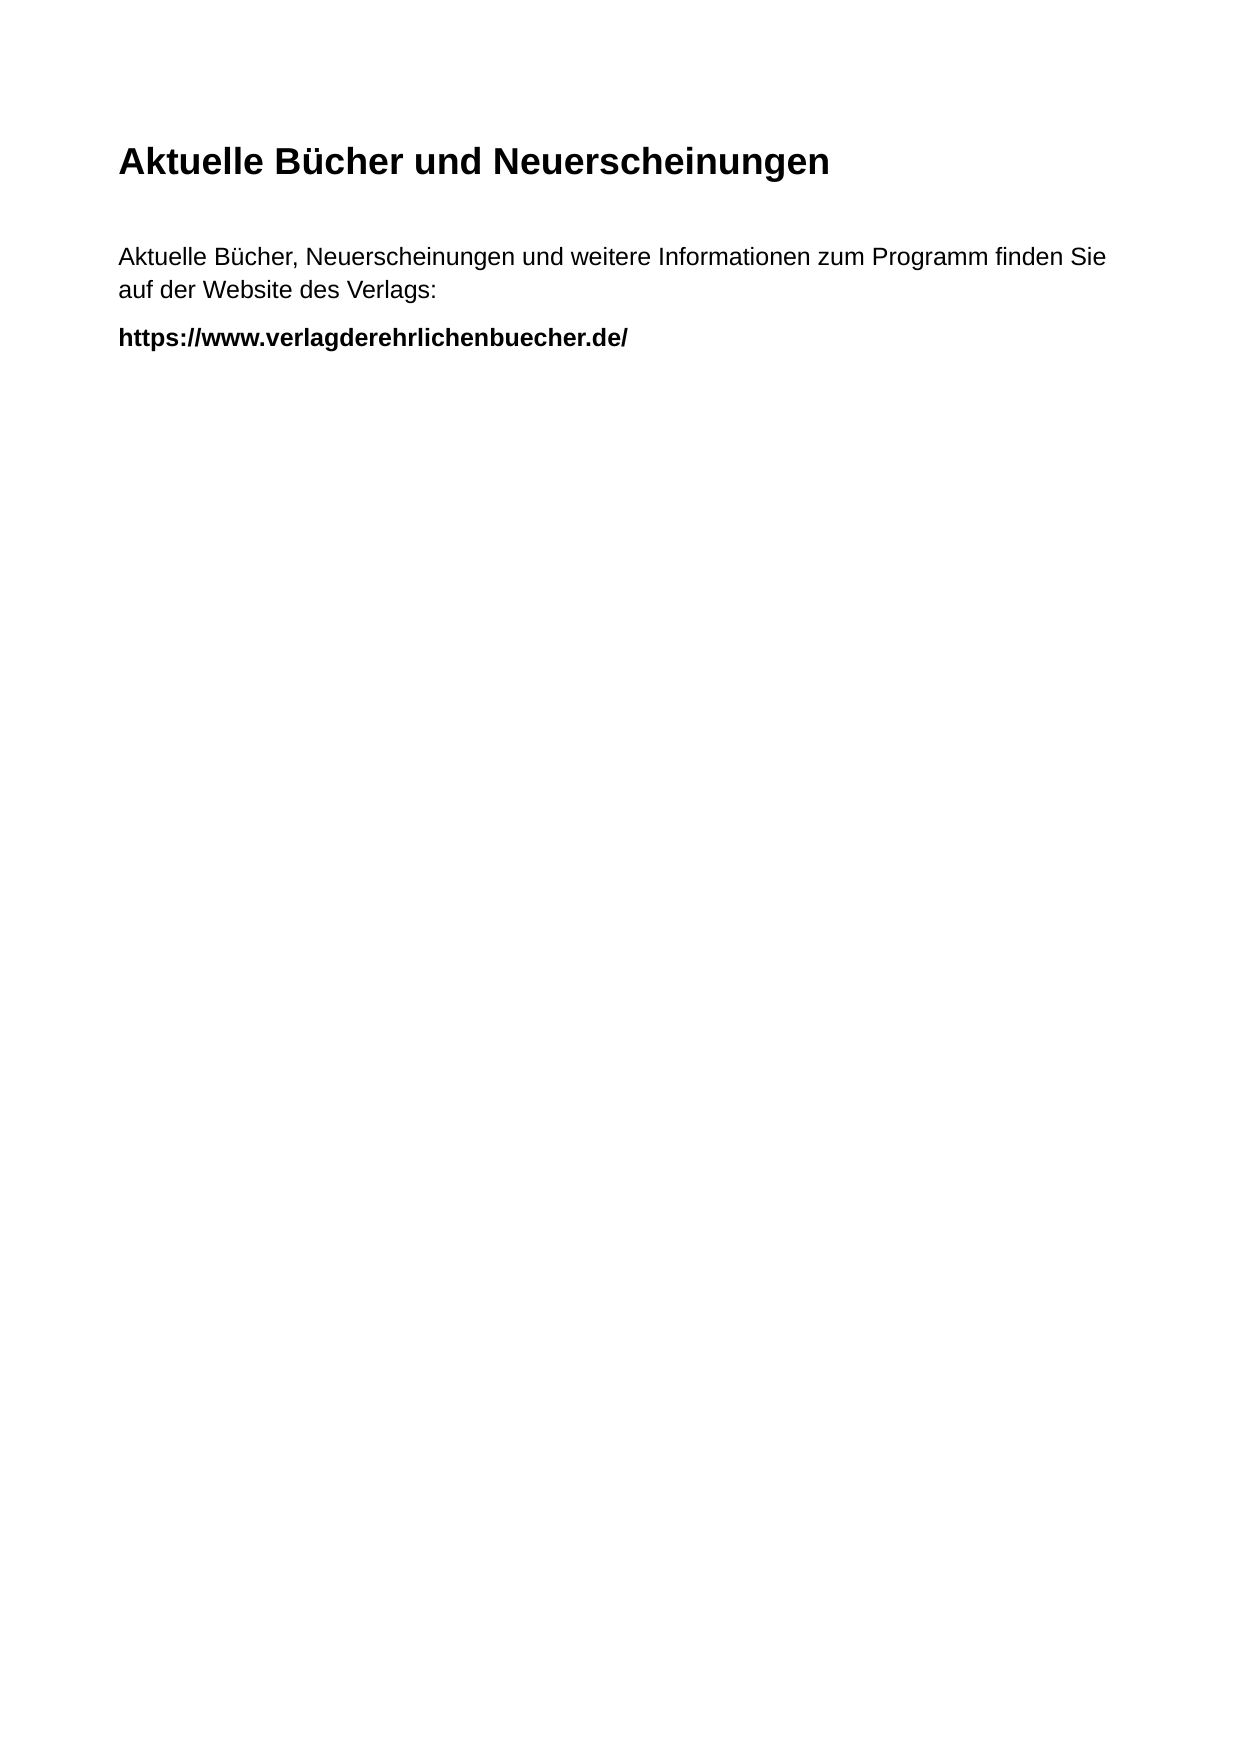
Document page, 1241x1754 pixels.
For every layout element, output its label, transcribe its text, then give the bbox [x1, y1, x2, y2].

text Aktuelle Bücher, Neuerscheinungen und weitere Informationen zum Programm finden Sie auf der Website des Verlags: [118, 242, 1122, 304]
text https://www.verlagderehrlichenbuecher.de/ [118, 323, 1122, 352]
subtitle Aktuelle Bücher und Neuerscheinungen [118, 139, 1122, 182]
